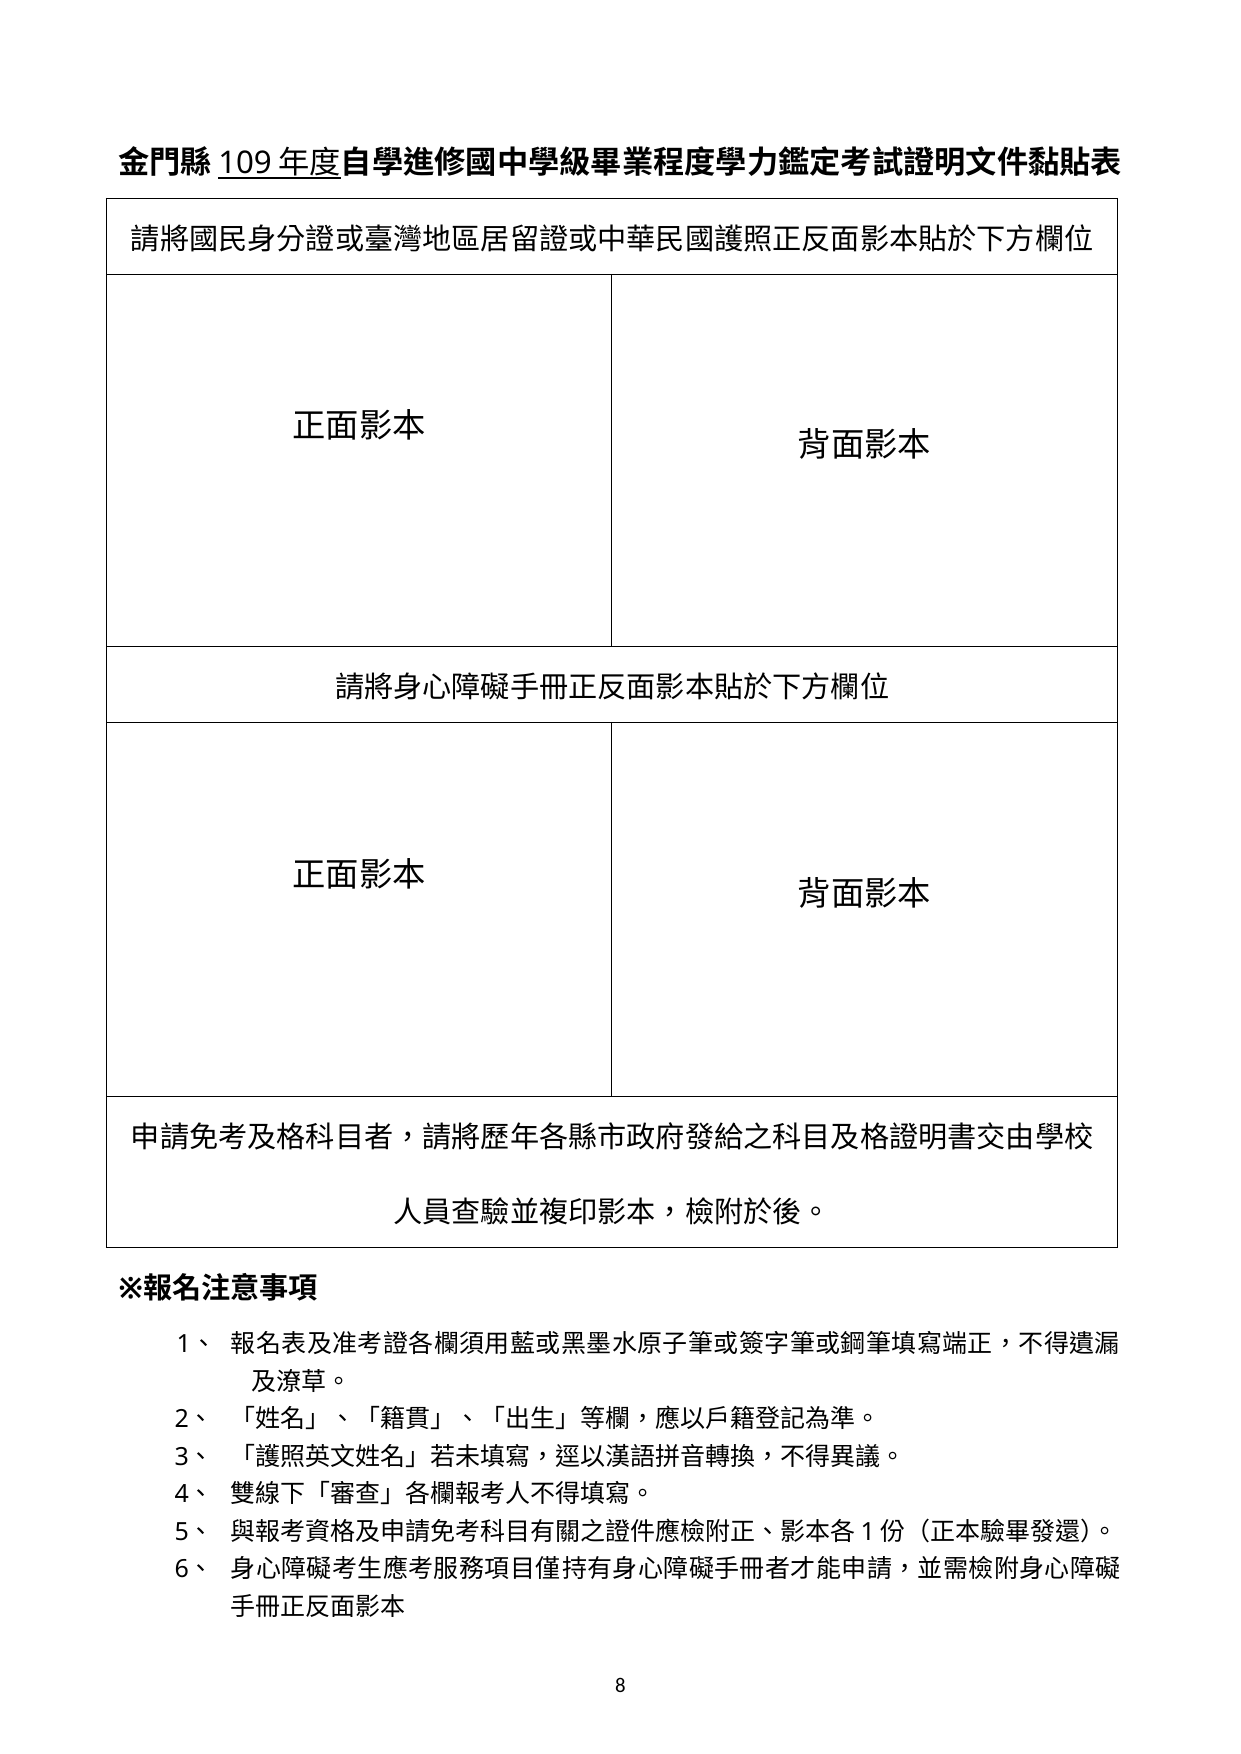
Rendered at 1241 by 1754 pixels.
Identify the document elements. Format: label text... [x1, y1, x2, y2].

table_cell 申請免考及格科目者，請將歷年各縣市政府發給之科目及格證明書交由學校人員查驗並複印影本，檢附於後。 [107, 1097, 1117, 1247]
list 「姓名」、「籍貫」、「出生」等欄，應以戶籍登記為準。 [174, 1398, 1122, 1435]
text ※報名注意事項 [118, 1248, 1122, 1323]
table_cell 正面影本 [107, 723, 611, 1096]
list 身心障礙考生應考服務項目僅持有身心障礙手冊者才能申請，並需檢附身心障礙手冊正反面影本 [174, 1548, 1122, 1623]
table_cell 背面影本 [612, 275, 1117, 646]
table_cell 請將身心障礙手冊正反面影本貼於下方欄位 [107, 647, 1117, 722]
table_cell 正面影本 [107, 275, 611, 646]
list 與報考資格及申請免考科目有關之證件應檢附正、影本各1份（正本驗畢發還）。 [174, 1510, 1122, 1548]
list 「護照英文姓名」若未填寫，逕以漢語拼音轉換，不得異議。 [174, 1435, 1122, 1473]
table_cell 背面影本 [612, 723, 1117, 1096]
text 金門縣109年度自學進修國中學級畢業程度學力鑑定考試證明文件黏貼表 [118, 123, 1122, 198]
list 雙線下「審查」各欄報考人不得填寫。 [174, 1473, 1122, 1510]
list 報名表及准考證各欄須用藍或黑墨水原子筆或簽字筆或鋼筆填寫端正，不得遺漏及潦草。 [176, 1323, 1122, 1398]
table_header 請將國民身分證或臺灣地區居留證或中華民國護照正反面影本貼於下方欄位 [107, 199, 1117, 274]
